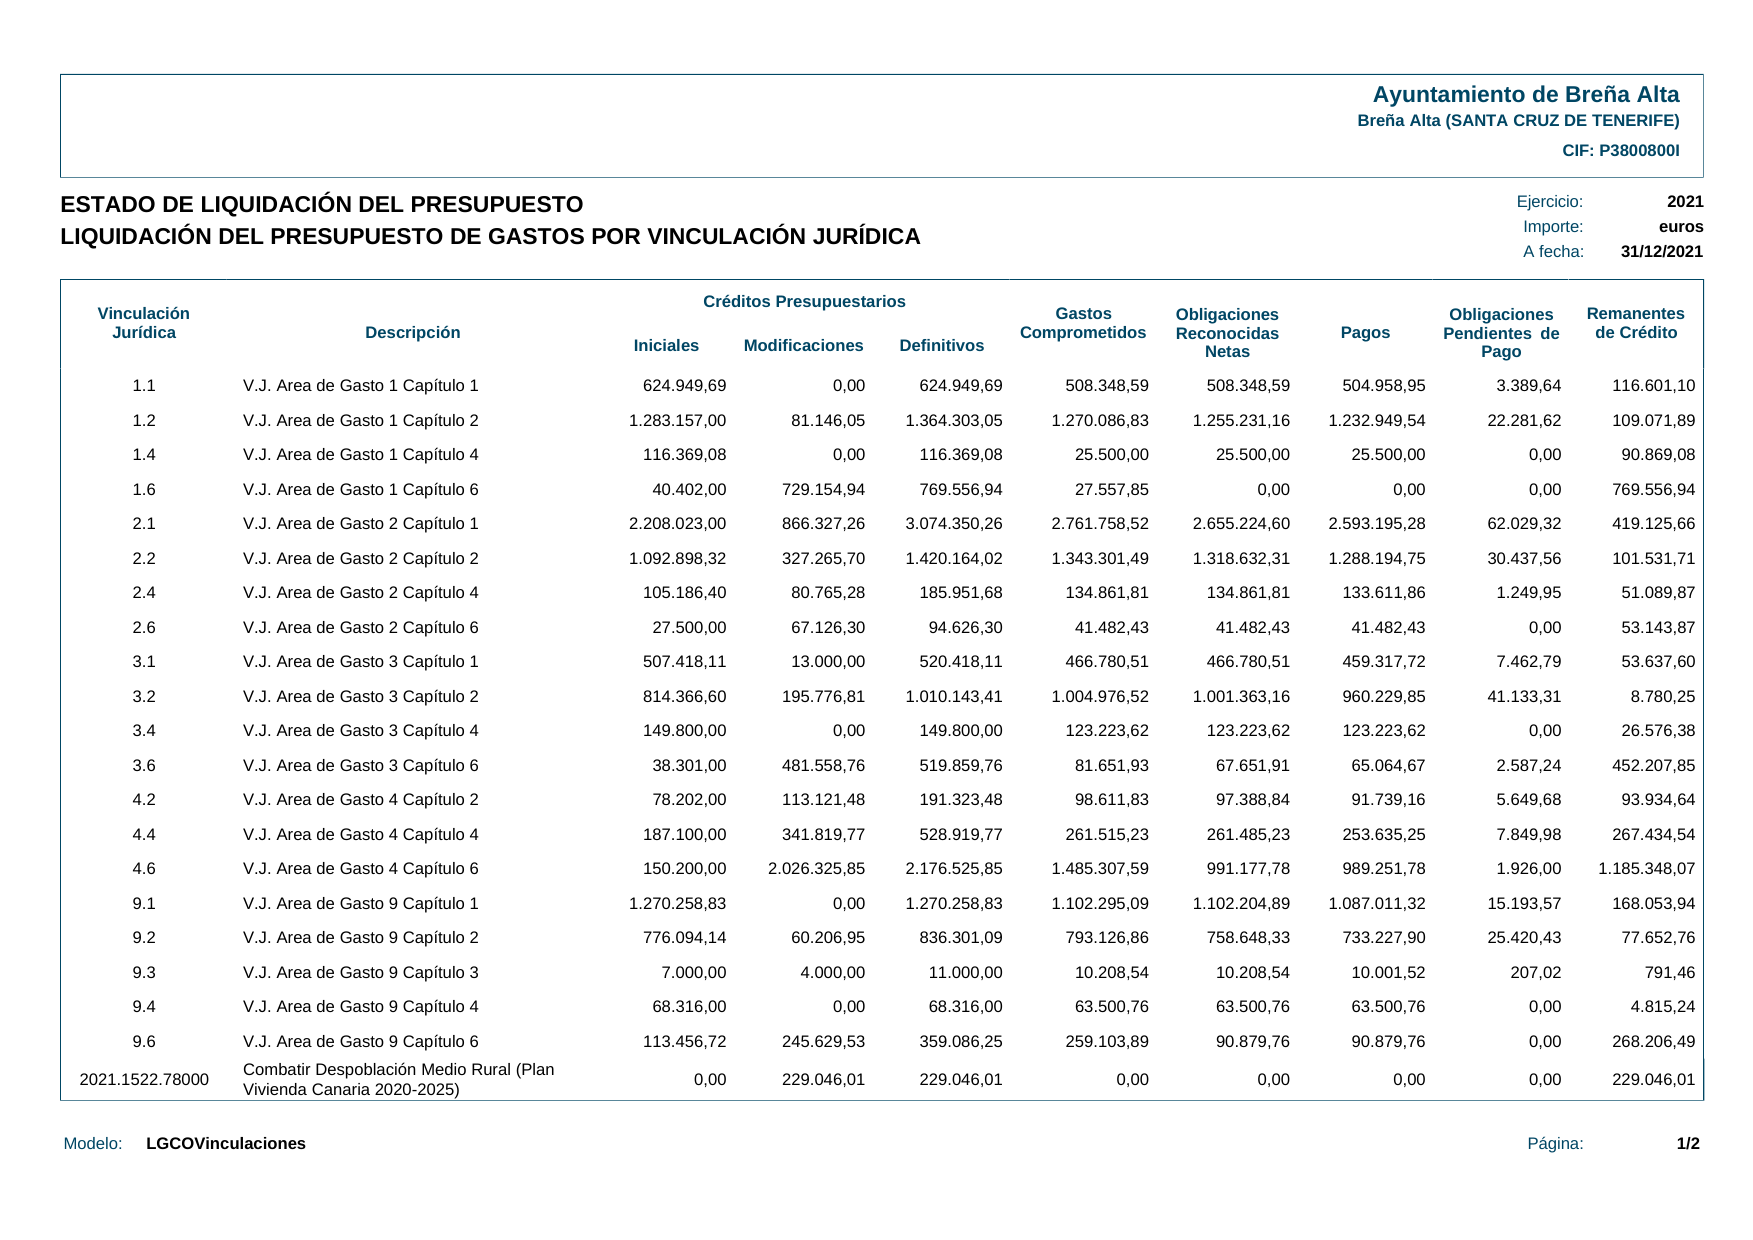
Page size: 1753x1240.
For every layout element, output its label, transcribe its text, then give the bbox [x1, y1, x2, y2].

text V.J. Area de Gasto 2 Capítulo 2 [243, 548, 598, 568]
text 168.053,94 [1569, 893, 1695, 913]
text 1.102.295,09 [1011, 893, 1149, 913]
text V.J. Area de Gasto 2 Capítulo 6 [243, 617, 598, 637]
text 25.500,00 [1011, 445, 1149, 464]
text 67.126,30 [734, 617, 865, 637]
text Obligaciones Pendientes de Pago [1442, 305, 1560, 361]
text 2021.1522.78000 [77, 1070, 211, 1089]
text V.J. Area de Gasto 9 Capítulo 1 [243, 893, 598, 913]
text 1.010.143,41 [873, 686, 1003, 706]
text 729.154,94 [734, 479, 865, 499]
text 41.482,43 [1011, 617, 1149, 637]
text 105.186,40 [598, 583, 726, 602]
text 1.102.204,89 [1157, 893, 1290, 913]
text 2.1 [77, 514, 211, 533]
text 94.626,30 [873, 617, 1003, 637]
text 133.611,86 [1298, 583, 1426, 602]
text 0,00 [1433, 997, 1561, 1016]
text 0,00 [734, 893, 865, 913]
text 116.601,10 [1569, 376, 1695, 395]
text 98.611,83 [1011, 790, 1149, 809]
text 267.434,54 [1569, 824, 1695, 844]
text 758.648,33 [1157, 928, 1290, 947]
text 185.951,68 [873, 583, 1003, 602]
text 81.146,05 [734, 410, 865, 429]
text 3.6 [77, 756, 211, 775]
text V.J. Area de Gasto 9 Capítulo 2 [243, 928, 598, 947]
text 1.288.194,75 [1298, 548, 1426, 568]
text 51.089,87 [1569, 583, 1695, 602]
text 0,00 [734, 445, 865, 464]
text 459.317,72 [1298, 652, 1426, 671]
text 90.879,76 [1298, 1031, 1426, 1051]
text 113.456,72 [598, 1031, 726, 1051]
text 1.2 [77, 410, 211, 429]
text V.J. Area de Gasto 2 Capítulo 1 [243, 514, 598, 533]
text 2.6 [77, 617, 211, 637]
text 3.074.350,26 [873, 514, 1003, 533]
text 7.849,98 [1433, 824, 1561, 844]
text 5.649,68 [1433, 790, 1561, 809]
text 419.125,66 [1569, 514, 1695, 533]
text 1.249,95 [1433, 583, 1561, 602]
text 77.652,76 [1569, 928, 1695, 947]
text Ejercicio: Importe: [1517, 192, 1586, 236]
text 4.000,00 [734, 962, 865, 982]
text 528.919,77 [873, 824, 1003, 844]
text 0,00 [1157, 1070, 1290, 1089]
text 1.926,00 [1433, 859, 1561, 878]
text 507.418,11 [598, 652, 726, 671]
text V.J. Area de Gasto 4 Capítulo 6 [243, 859, 598, 878]
text 452.207,85 [1569, 756, 1695, 775]
text V.J. Area de Gasto 9 Capítulo 6 [243, 1031, 598, 1051]
text 25.500,00 [1298, 445, 1426, 464]
text 2.208.023,00 [598, 514, 726, 533]
text 8.780,25 [1569, 686, 1695, 706]
text 26.576,38 [1569, 721, 1695, 740]
text 123.223,62 [1157, 721, 1290, 740]
text Modificaciones [743, 336, 873, 355]
text 78.202,00 [598, 790, 726, 809]
text 2.761.758,52 [1011, 514, 1149, 533]
text 1.004.976,52 [1011, 686, 1149, 706]
text 91.739,16 [1298, 790, 1426, 809]
text V.J. Area de Gasto 4 Capítulo 4 [243, 824, 598, 844]
text 261.515,23 [1011, 824, 1149, 844]
text 7.000,00 [598, 962, 726, 982]
text 150.200,00 [598, 859, 726, 878]
text 1.6 [77, 479, 211, 499]
text 327.265,70 [734, 548, 865, 568]
text 123.223,62 [1298, 721, 1426, 740]
text 0,00 [1433, 1031, 1561, 1051]
text 67.651,91 [1157, 756, 1290, 775]
text 341.819,77 [734, 824, 865, 844]
text Ayuntamiento de Breña Alta [61, 81, 1679, 107]
text 187.100,00 [598, 824, 726, 844]
text 624.949,69 [598, 376, 726, 395]
text 10.208,54 [1157, 962, 1290, 982]
text 109.071,89 [1569, 410, 1695, 429]
text V.J. Area de Gasto 1 Capítulo 4 [243, 445, 598, 464]
text 9.3 [77, 962, 211, 982]
text 0,00 [1433, 479, 1561, 499]
text 1.283.157,00 [598, 410, 726, 429]
text Descripción [363, 323, 463, 342]
text Combatir Despoblación Medio Rural (Plan Vivienda Canaria 2020-2025) [243, 1060, 598, 1098]
text 41.133,31 [1433, 686, 1561, 706]
text 53.637,60 [1569, 652, 1695, 671]
text 0,00 [1433, 1070, 1561, 1089]
text 259.103,89 [1011, 1031, 1149, 1051]
text 41.482,43 [1157, 617, 1290, 637]
text 27.500,00 [598, 617, 726, 637]
text 1.270.086,83 [1011, 410, 1149, 429]
text 1.185.348,07 [1569, 859, 1695, 878]
text 81.651,93 [1011, 756, 1149, 775]
text 195.776,81 [734, 686, 865, 706]
text 253.635,25 [1298, 824, 1426, 844]
text V.J. Area de Gasto 1 Capítulo 2 [243, 410, 598, 429]
text 0,00 [598, 1070, 726, 1089]
text 10.001,52 [1298, 962, 1426, 982]
text 9.6 [77, 1031, 211, 1051]
text 508.348,59 [1157, 376, 1290, 395]
text 836.301,09 [873, 928, 1003, 947]
text 2.655.224,60 [1157, 514, 1290, 533]
text 0,00 [1433, 721, 1561, 740]
text 65.064,67 [1298, 756, 1426, 775]
text Obligaciones Reconocidas Netas [1175, 305, 1280, 361]
text 960.229,85 [1298, 686, 1426, 706]
text 41.482,43 [1298, 617, 1426, 637]
text 793.126,86 [1011, 928, 1149, 947]
text 245.629,53 [734, 1031, 865, 1051]
text 191.323,48 [873, 790, 1003, 809]
text 776.094,14 [598, 928, 726, 947]
text 97.388,84 [1157, 790, 1290, 809]
text Créditos Presupuestarios [703, 292, 1011, 311]
text 30.437,56 [1433, 548, 1561, 568]
text 63.500,76 [1298, 997, 1426, 1016]
text 1.318.632,31 [1157, 548, 1290, 568]
text 2.2 [77, 548, 211, 568]
text 0,00 [734, 376, 865, 395]
text Página: [1527, 1134, 1586, 1153]
text 466.780,51 [1011, 652, 1149, 671]
text 229.046,01 [734, 1070, 865, 1089]
text 90.869,08 [1569, 445, 1695, 464]
text 149.800,00 [598, 721, 726, 740]
text 25.500,00 [1157, 445, 1290, 464]
text 814.366,60 [598, 686, 726, 706]
text 68.316,00 [873, 997, 1003, 1016]
text 866.327,26 [734, 514, 865, 533]
text 9.2 [77, 928, 211, 947]
text 1.087.011,32 [1298, 893, 1426, 913]
text 520.418,11 [873, 652, 1003, 671]
text 93.934,64 [1569, 790, 1695, 809]
text 791,46 [1569, 962, 1695, 982]
text 624.949,69 [873, 376, 1003, 395]
text 2.176.525,85 [873, 859, 1003, 878]
text V.J. Area de Gasto 9 Capítulo 3 [243, 962, 598, 982]
text 466.780,51 [1157, 652, 1290, 671]
text V.J. Area de Gasto 9 Capítulo 4 [243, 997, 598, 1016]
text 0,00 [734, 997, 865, 1016]
text 1.270.258,83 [598, 893, 726, 913]
text 991.177,78 [1157, 859, 1290, 878]
text LIQUIDACIÓN DEL PRESUPUESTO DE GASTOS POR VINCULACIÓN JURÍDICA [60, 223, 921, 249]
text 481.558,76 [734, 756, 865, 775]
text 733.227,90 [1298, 928, 1426, 947]
text 80.765,28 [734, 583, 865, 602]
text Breña Alta (SANTA CRUZ DE TENERIFE) [61, 111, 1679, 130]
text 62.029,32 [1433, 514, 1561, 533]
text 2.026.325,85 [734, 859, 865, 878]
text V.J. Area de Gasto 4 Capítulo 2 [243, 790, 598, 809]
text 9.1 [77, 893, 211, 913]
text 3.1 [77, 652, 211, 671]
text 2.4 [77, 583, 211, 602]
text 1.092.898,32 [598, 548, 726, 568]
text 15.193,57 [1433, 893, 1561, 913]
text 1/2 [1677, 1134, 1702, 1153]
text euros 31/12/2021 [1621, 211, 1706, 261]
text 2021 [1667, 192, 1706, 211]
text 1.270.258,83 [873, 893, 1003, 913]
text 123.223,62 [1011, 721, 1149, 740]
text Iniciales [633, 336, 734, 355]
text CIF: P3800800I [61, 141, 1680, 160]
text 229.046,01 [1569, 1070, 1695, 1089]
text 53.143,87 [1569, 617, 1695, 637]
text 116.369,08 [873, 445, 1003, 464]
text 3.4 [77, 721, 211, 740]
text 63.500,76 [1157, 997, 1290, 1016]
text 4.2 [77, 790, 211, 809]
text 989.251,78 [1298, 859, 1426, 878]
text 13.000,00 [734, 652, 865, 671]
text 508.348,59 [1011, 376, 1149, 395]
text 68.316,00 [598, 997, 726, 1016]
text 2.593.195,28 [1298, 514, 1426, 533]
text 0,00 [1433, 617, 1561, 637]
text 268.206,49 [1569, 1031, 1695, 1051]
text 1.343.301,49 [1011, 548, 1149, 568]
text 40.402,00 [598, 479, 726, 499]
text 27.557,85 [1011, 479, 1149, 499]
text 116.369,08 [598, 445, 726, 464]
text 9.4 [77, 997, 211, 1016]
text 1.4 [77, 445, 211, 464]
text 0,00 [1157, 479, 1290, 499]
text Gastos Comprometidos [1020, 305, 1148, 342]
text 10.208,54 [1011, 962, 1149, 982]
text 7.462,79 [1433, 652, 1561, 671]
text 769.556,94 [1569, 479, 1695, 499]
text 4.4 [77, 824, 211, 844]
text 63.500,76 [1011, 997, 1149, 1016]
text 113.121,48 [734, 790, 865, 809]
text 519.859,76 [873, 756, 1003, 775]
text 90.879,76 [1157, 1031, 1290, 1051]
text 769.556,94 [873, 479, 1003, 499]
text 1.364.303,05 [873, 410, 1003, 429]
text 38.301,00 [598, 756, 726, 775]
text A fecha: [1523, 242, 1586, 261]
text 0,00 [1011, 1070, 1149, 1089]
text 0,00 [734, 721, 865, 740]
text 11.000,00 [873, 962, 1003, 982]
text 3.2 [77, 686, 211, 706]
text 1.255.231,16 [1157, 410, 1290, 429]
text V.J. Area de Gasto 2 Capítulo 4 [243, 583, 598, 602]
text V.J. Area de Gasto 1 Capítulo 6 [243, 479, 598, 499]
text 149.800,00 [873, 721, 1003, 740]
text Definitivos [899, 336, 1011, 355]
text 1.232.949,54 [1298, 410, 1426, 429]
text 2.587,24 [1433, 756, 1561, 775]
text 4.6 [77, 859, 211, 878]
text ESTADO DE LIQUIDACIÓN DEL PRESUPUESTO [60, 191, 921, 218]
text Vinculación Jurídica [97, 305, 192, 342]
text 261.485,23 [1157, 824, 1290, 844]
text 0,00 [1298, 479, 1426, 499]
text 229.046,01 [873, 1070, 1003, 1089]
text 4.815,24 [1569, 997, 1695, 1016]
text 504.958,95 [1298, 376, 1426, 395]
text V.J. Area de Gasto 3 Capítulo 2 [243, 686, 598, 706]
text 1.001.363,16 [1157, 686, 1290, 706]
text 0,00 [1433, 445, 1561, 464]
text V.J. Area de Gasto 3 Capítulo 4 [243, 721, 598, 740]
text 134.861,81 [1157, 583, 1290, 602]
text 1.1 [77, 376, 211, 395]
text 0,00 [1298, 1070, 1426, 1089]
text 207,02 [1433, 962, 1561, 982]
text 25.420,43 [1433, 928, 1561, 947]
text 134.861,81 [1011, 583, 1149, 602]
text Modelo: LGCOVinculaciones [63, 1134, 308, 1153]
text 1.485.307,59 [1011, 859, 1149, 878]
text 3.389,64 [1433, 376, 1561, 395]
text 60.206,95 [734, 928, 865, 947]
text V.J. Area de Gasto 3 Capítulo 1 [243, 652, 598, 671]
text 1.420.164,02 [873, 548, 1003, 568]
text Pagos [1341, 323, 1433, 342]
text 22.281,62 [1433, 410, 1561, 429]
text V.J. Area de Gasto 1 Capítulo 1 [243, 376, 598, 395]
text Remanentes de Crédito [1587, 305, 1687, 342]
text V.J. Area de Gasto 3 Capítulo 6 [243, 756, 598, 775]
text 359.086,25 [873, 1031, 1003, 1051]
text 101.531,71 [1569, 548, 1695, 568]
